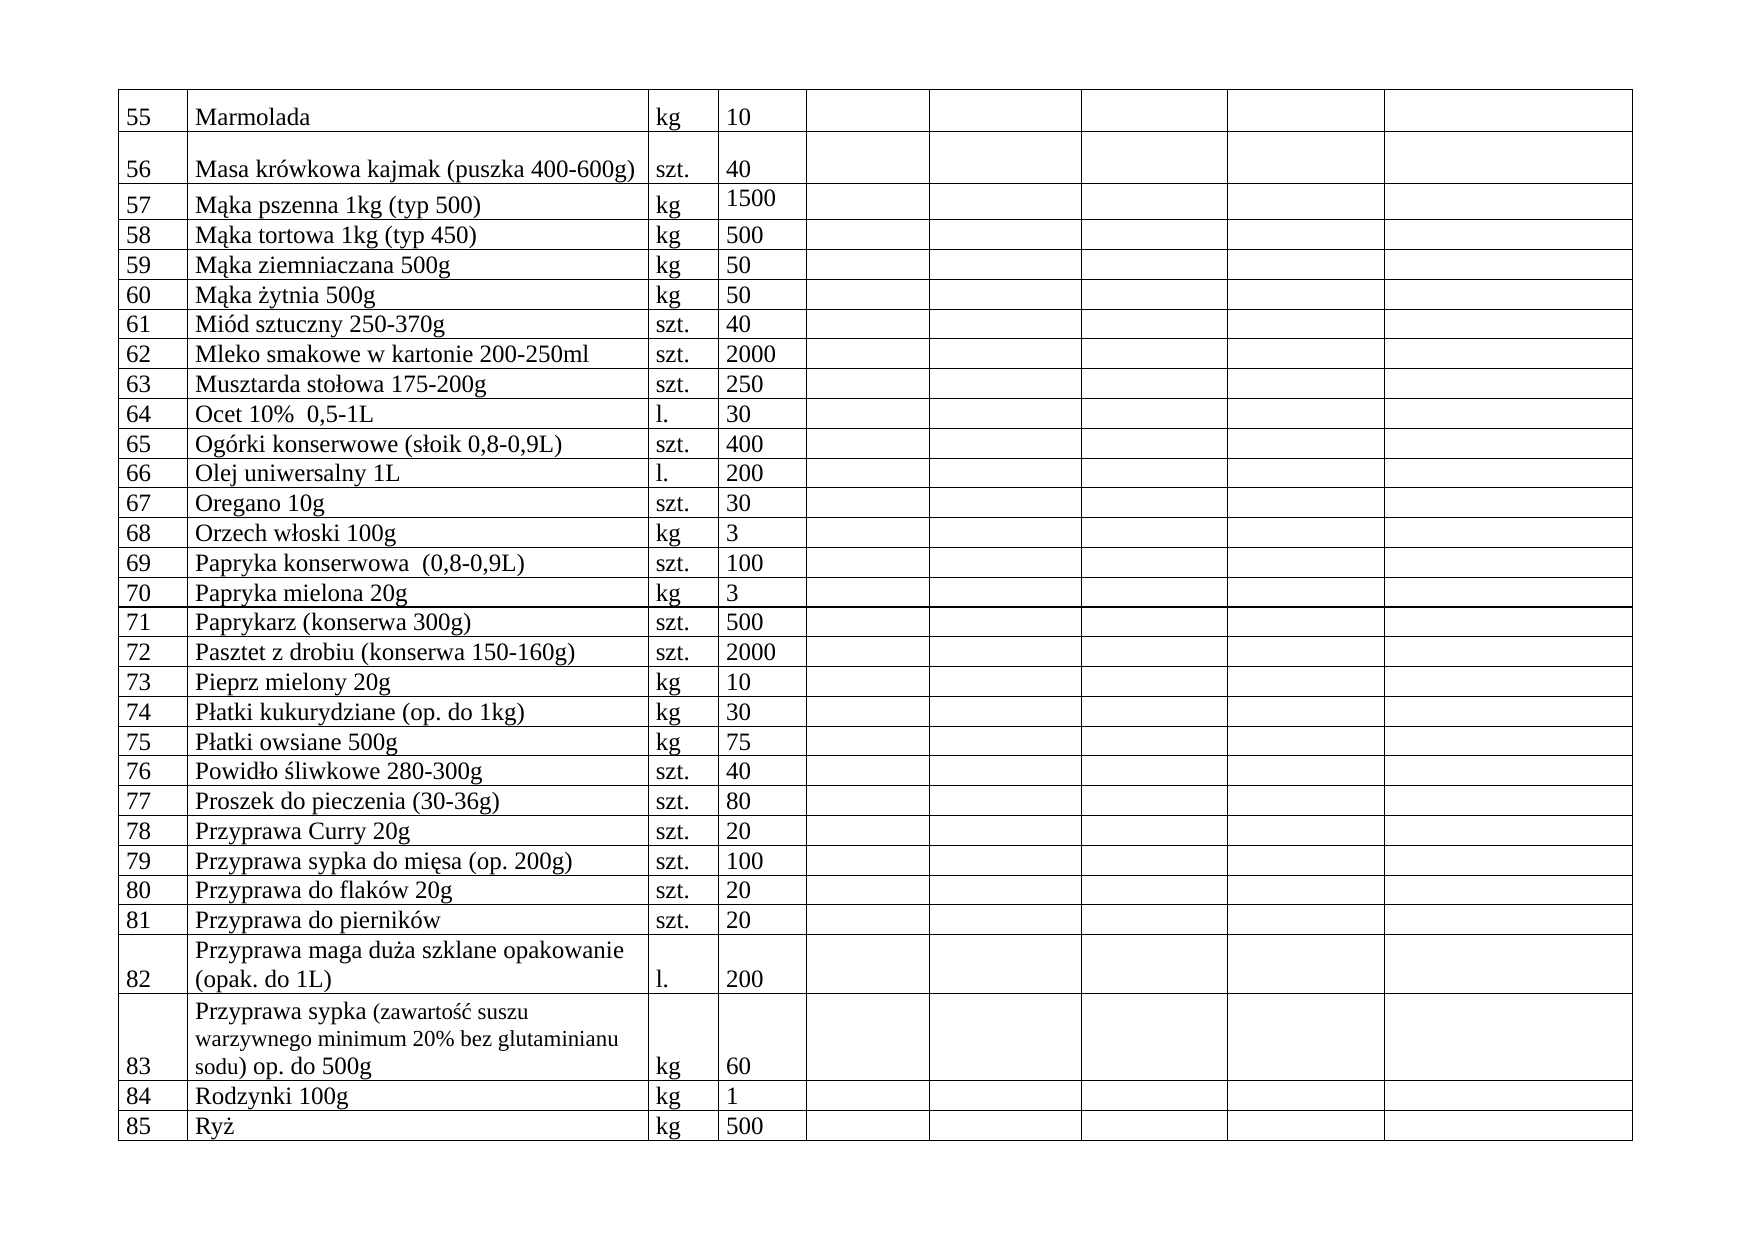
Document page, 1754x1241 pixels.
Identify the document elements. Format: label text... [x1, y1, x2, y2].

table_cell 40 [719, 756, 806, 785]
table_cell 3 [719, 578, 806, 606]
table_cell [1082, 90, 1227, 131]
table_cell kg [649, 90, 718, 131]
table_cell 72 [119, 637, 187, 666]
table_cell [1633, 428, 1754, 457]
table_cell [1082, 697, 1227, 726]
table_cell Masa krówkowa kajmak (puszka 400-600g) [188, 132, 648, 182]
table_cell [1228, 132, 1384, 182]
table_cell 500 [719, 1111, 806, 1139]
table_cell [807, 905, 929, 934]
table_cell szt. [649, 310, 718, 338]
table_cell [1082, 459, 1227, 487]
table_cell [1385, 310, 1632, 338]
table_cell 77 [119, 786, 187, 815]
table_cell [1228, 518, 1384, 547]
table_cell [1082, 518, 1227, 547]
table_cell kg [649, 280, 718, 308]
table_cell [1228, 250, 1384, 279]
table_cell [930, 250, 1081, 279]
table_cell [1228, 399, 1384, 428]
table_cell kg [649, 220, 718, 249]
table_cell [807, 1081, 929, 1110]
table_cell [930, 429, 1081, 457]
table_cell [1385, 637, 1632, 666]
table_cell 63 [119, 369, 187, 398]
table_cell Mąka pszenna 1kg (typ 500) [188, 184, 648, 219]
table_cell kg [649, 727, 718, 755]
table_cell 30 [719, 488, 806, 517]
table_cell 20 [719, 816, 806, 845]
table_cell [807, 786, 929, 815]
table_cell [1385, 280, 1632, 308]
table_cell [1385, 727, 1632, 755]
table_cell [930, 608, 1081, 636]
table_cell 1 [719, 1081, 806, 1110]
table_cell [807, 548, 929, 577]
table_cell [807, 578, 929, 606]
table_cell [1385, 399, 1632, 428]
table_cell [1082, 756, 1227, 785]
table_cell 75 [719, 727, 806, 755]
table_cell [807, 184, 929, 219]
table_cell [1082, 667, 1227, 696]
table_cell [807, 90, 929, 131]
table_cell [807, 876, 929, 904]
table_cell Przyprawa maga duża szklane opakowanie (opak. do 1L) [188, 935, 648, 993]
table_cell szt. [649, 608, 718, 636]
table_cell Papryka mielona 20g [188, 578, 648, 606]
table_cell [807, 756, 929, 785]
table_cell [807, 339, 929, 368]
table_cell [807, 816, 929, 845]
table_cell [807, 369, 929, 398]
table_cell [1228, 786, 1384, 815]
table_cell [1385, 578, 1632, 606]
table_cell [1633, 131, 1754, 182]
table_cell [930, 280, 1081, 308]
table_cell 80 [119, 876, 187, 904]
table_cell [1228, 667, 1384, 696]
table_cell [1633, 89, 1754, 131]
table_cell [1228, 1081, 1384, 1110]
table_cell Orzech włoski 100g [188, 518, 648, 547]
table_cell [1082, 220, 1227, 249]
table_cell [930, 637, 1081, 666]
table_cell [807, 429, 929, 457]
table_cell Oregano 10g [188, 488, 648, 517]
table_cell Płatki owsiane 500g [188, 727, 648, 755]
table_cell [1633, 577, 1754, 606]
table_cell [930, 220, 1081, 249]
table_cell [807, 935, 929, 993]
table_cell 55 [119, 90, 187, 131]
table_cell Paprykarz (konserwa 300g) [188, 608, 648, 636]
table_cell [1082, 399, 1227, 428]
table_cell [1082, 935, 1227, 993]
table_cell [1082, 727, 1227, 755]
table_cell [807, 1111, 929, 1139]
table_cell szt. [649, 876, 718, 904]
table_cell [1082, 1111, 1227, 1139]
table_cell [807, 399, 929, 428]
table_cell [1633, 398, 1754, 428]
table_cell [930, 1111, 1081, 1139]
table_cell [1633, 934, 1754, 993]
table_cell [930, 399, 1081, 428]
table_cell Musztarda stołowa 175-200g [188, 369, 648, 398]
table_cell [1082, 905, 1227, 934]
table_cell [1633, 1110, 1754, 1139]
table_cell 69 [119, 548, 187, 577]
table_cell [807, 310, 929, 338]
table_cell [930, 369, 1081, 398]
table_cell 500 [719, 220, 806, 249]
table_cell 74 [119, 697, 187, 726]
table_cell 65 [119, 429, 187, 457]
table_cell [930, 548, 1081, 577]
table_cell [1082, 280, 1227, 308]
table_cell [1385, 459, 1632, 487]
table_cell szt. [649, 488, 718, 517]
table_cell [1633, 279, 1754, 308]
table_cell [1385, 786, 1632, 815]
table_cell 100 [719, 846, 806, 874]
table_cell 58 [119, 220, 187, 249]
table_cell kg [649, 667, 718, 696]
table_cell Mąka żytnia 500g [188, 280, 648, 308]
table_cell [1385, 250, 1632, 279]
table_cell [1082, 250, 1227, 279]
table_cell 64 [119, 399, 187, 428]
table_cell [1385, 369, 1632, 398]
table_cell [1633, 785, 1754, 815]
table_cell [1228, 90, 1384, 131]
table_cell [1633, 219, 1754, 249]
table_cell 56 [119, 132, 187, 182]
table_cell [1082, 637, 1227, 666]
table_cell [930, 184, 1081, 219]
table_cell [1633, 368, 1754, 398]
table_cell [807, 132, 929, 182]
table_cell kg [649, 578, 718, 606]
table_cell [1082, 1081, 1227, 1110]
table_cell Przyprawa Curry 20g [188, 816, 648, 845]
table_cell [1228, 369, 1384, 398]
table_cell [1633, 636, 1754, 666]
table_cell [1228, 935, 1384, 993]
table_cell 76 [119, 756, 187, 785]
table_cell Przyprawa do pierników [188, 905, 648, 934]
table_cell [1228, 220, 1384, 249]
table_cell [930, 935, 1081, 993]
table_cell [1385, 905, 1632, 934]
table_cell Przyprawa sypka do mięsa (op. 200g) [188, 846, 648, 874]
table_cell 200 [719, 935, 806, 993]
table_cell [1228, 697, 1384, 726]
table_cell kg [649, 250, 718, 279]
table_cell [1082, 876, 1227, 904]
table_cell [1082, 846, 1227, 874]
table_cell [807, 846, 929, 874]
table_cell 100 [719, 548, 806, 577]
table_cell Papryka konserwowa (0,8-0,9L) [188, 548, 648, 577]
table_cell [930, 459, 1081, 487]
table_cell [1082, 786, 1227, 815]
table_cell Powidło śliwkowe 280-300g [188, 756, 648, 785]
table_cell [930, 727, 1081, 755]
table_cell 85 [119, 1111, 187, 1139]
table_cell 3 [719, 518, 806, 547]
table_cell 66 [119, 459, 187, 487]
table_cell szt. [649, 339, 718, 368]
table_cell 20 [719, 876, 806, 904]
table_cell 78 [119, 816, 187, 845]
table_cell [930, 876, 1081, 904]
table_cell 60 [119, 280, 187, 308]
table_cell l. [649, 399, 718, 428]
table_cell 500 [719, 608, 806, 636]
table_cell [930, 756, 1081, 785]
table_cell Marmolada [188, 90, 648, 131]
table_cell 83 [119, 994, 187, 1080]
table_cell szt. [649, 786, 718, 815]
table_cell [1082, 548, 1227, 577]
table_cell Rodzynki 100g [188, 1081, 648, 1110]
table_cell [807, 459, 929, 487]
table_cell [1385, 90, 1632, 131]
table_cell 61 [119, 310, 187, 338]
table_cell Miód sztuczny 250-370g [188, 310, 648, 338]
table_cell [1228, 280, 1384, 308]
table_cell 62 [119, 339, 187, 368]
table_cell szt. [649, 132, 718, 182]
table_cell [1633, 815, 1754, 845]
table_cell [807, 608, 929, 636]
table_cell szt. [649, 905, 718, 934]
table_cell [1633, 338, 1754, 368]
table_cell [930, 697, 1081, 726]
table_cell kg [649, 1111, 718, 1139]
table_cell [930, 1081, 1081, 1110]
table_cell Przyprawa sypka (zawartość suszu warzywnego minimum 20% bez glutaminianu sodu) op. do 500g [188, 994, 648, 1080]
table_cell [1228, 756, 1384, 785]
table_cell [1385, 816, 1632, 845]
table_cell 80 [719, 786, 806, 815]
table_cell 40 [719, 310, 806, 338]
table_cell [1082, 369, 1227, 398]
table_cell [807, 280, 929, 308]
table_cell [1633, 249, 1754, 279]
table_cell [930, 786, 1081, 815]
table_cell 73 [119, 667, 187, 696]
table_cell [930, 816, 1081, 845]
table_cell 400 [719, 429, 806, 457]
table_cell 50 [719, 280, 806, 308]
table_cell [930, 90, 1081, 131]
table_cell 59 [119, 250, 187, 279]
table_cell kg [649, 184, 718, 219]
table_cell Mąka tortowa 1kg (typ 450) [188, 220, 648, 249]
table_cell [1633, 755, 1754, 785]
table_cell [1385, 220, 1632, 249]
table_cell Pieprz mielony 20g [188, 667, 648, 696]
table_cell szt. [649, 548, 718, 577]
table_cell l. [649, 459, 718, 487]
table_cell [1633, 845, 1754, 874]
table_cell 20 [719, 905, 806, 934]
table_cell [1385, 548, 1632, 577]
table_cell 250 [719, 369, 806, 398]
table_cell kg [649, 518, 718, 547]
table_cell l. [649, 935, 718, 993]
table_cell [930, 846, 1081, 874]
table_cell [1385, 994, 1632, 1080]
table_cell [1082, 608, 1227, 636]
table_cell [1385, 339, 1632, 368]
table_cell [1228, 876, 1384, 904]
table_cell [930, 905, 1081, 934]
table_cell 68 [119, 518, 187, 547]
table_cell [1633, 547, 1754, 577]
table_cell [1633, 696, 1754, 726]
table_cell [1228, 310, 1384, 338]
table_cell [1633, 458, 1754, 487]
table_cell [1228, 608, 1384, 636]
table_cell [930, 132, 1081, 182]
table_cell [1228, 816, 1384, 845]
table_cell [1385, 184, 1632, 219]
table_cell 70 [119, 578, 187, 606]
table_cell Olej uniwersalny 1L [188, 459, 648, 487]
table_cell szt. [649, 756, 718, 785]
table_cell szt. [649, 369, 718, 398]
table_cell [1385, 132, 1632, 182]
table_cell [807, 250, 929, 279]
table_cell [1385, 756, 1632, 785]
table_cell [1633, 517, 1754, 547]
table_cell [1385, 608, 1632, 636]
table_cell [1228, 339, 1384, 368]
table_cell 71 [119, 608, 187, 636]
table_cell [1082, 132, 1227, 182]
table_cell [1385, 1111, 1632, 1139]
table_cell kg [649, 697, 718, 726]
table_cell [1228, 1111, 1384, 1139]
table_cell [1228, 578, 1384, 606]
table_cell [930, 578, 1081, 606]
table_cell [807, 518, 929, 547]
table_cell [1228, 637, 1384, 666]
table_cell [1228, 429, 1384, 457]
table_cell Przyprawa do flaków 20g [188, 876, 648, 904]
table_cell 1500 [719, 184, 806, 219]
table_cell 84 [119, 1081, 187, 1110]
table_cell Ryż [188, 1111, 648, 1139]
table_cell Ogórki konserwowe (słoik 0,8-0,9L) [188, 429, 648, 457]
table_cell [807, 994, 929, 1080]
table_cell [807, 488, 929, 517]
table_cell 82 [119, 935, 187, 993]
table_cell szt. [649, 429, 718, 457]
table_cell Mąka ziemniaczana 500g [188, 250, 648, 279]
table_cell szt. [649, 816, 718, 845]
table_cell [1385, 667, 1632, 696]
table_cell [1228, 548, 1384, 577]
table_cell [1228, 488, 1384, 517]
table_cell 40 [719, 132, 806, 182]
table_cell [1385, 1081, 1632, 1110]
table_cell [930, 488, 1081, 517]
table_cell 2000 [719, 637, 806, 666]
table_cell [807, 637, 929, 666]
table_cell 10 [719, 90, 806, 131]
table_cell 60 [719, 994, 806, 1080]
table_cell Proszek do pieczenia (30-36g) [188, 786, 648, 815]
table_cell [1228, 184, 1384, 219]
table_cell [1228, 727, 1384, 755]
table_cell Mleko smakowe w kartonie 200-250ml [188, 339, 648, 368]
table_cell 79 [119, 846, 187, 874]
table_cell [1385, 488, 1632, 517]
table_cell [807, 697, 929, 726]
table_cell [930, 310, 1081, 338]
table_cell [1082, 578, 1227, 606]
table_cell [1228, 994, 1384, 1080]
table_cell [1385, 846, 1632, 874]
table_cell 57 [119, 184, 187, 219]
table_cell kg [649, 1081, 718, 1110]
table_cell Pasztet z drobiu (konserwa 150-160g) [188, 637, 648, 666]
table_cell [1228, 846, 1384, 874]
table_cell [1082, 339, 1227, 368]
table_cell [1385, 429, 1632, 457]
table_cell [1228, 905, 1384, 934]
table_cell Ocet 10% 0,5-1L [188, 399, 648, 428]
table_cell szt. [649, 846, 718, 874]
table_cell 75 [119, 727, 187, 755]
table_cell 30 [719, 697, 806, 726]
table_cell [1082, 994, 1227, 1080]
table_cell [1633, 309, 1754, 338]
table_cell [930, 667, 1081, 696]
table_cell 200 [719, 459, 806, 487]
table_cell [1082, 310, 1227, 338]
table_cell [1633, 904, 1754, 934]
table_cell [1082, 488, 1227, 517]
table_cell [1633, 487, 1754, 517]
table_cell [930, 994, 1081, 1080]
table_cell [1633, 666, 1754, 696]
table_cell kg [649, 994, 718, 1080]
table_cell 67 [119, 488, 187, 517]
table_cell 30 [719, 399, 806, 428]
table_cell 10 [719, 667, 806, 696]
table_cell [930, 518, 1081, 547]
table_cell [1082, 816, 1227, 845]
table_cell [1633, 993, 1754, 1080]
table_cell [1633, 726, 1754, 755]
table_cell [1633, 183, 1754, 219]
table_cell [1082, 184, 1227, 219]
table_cell [1633, 606, 1754, 636]
table_cell [1633, 1080, 1754, 1110]
table_cell [807, 667, 929, 696]
table_cell [1385, 876, 1632, 904]
table_cell [930, 339, 1081, 368]
table_cell 50 [719, 250, 806, 279]
table_cell Płatki kukurydziane (op. do 1kg) [188, 697, 648, 726]
table_cell [1385, 697, 1632, 726]
table_cell [807, 727, 929, 755]
table_cell [807, 220, 929, 249]
table_cell 81 [119, 905, 187, 934]
table_cell [1385, 518, 1632, 547]
table_cell [1633, 875, 1754, 904]
table_cell szt. [649, 637, 718, 666]
table_cell [1385, 935, 1632, 993]
table_cell [1082, 429, 1227, 457]
table_cell [1228, 459, 1384, 487]
table_cell 2000 [719, 339, 806, 368]
